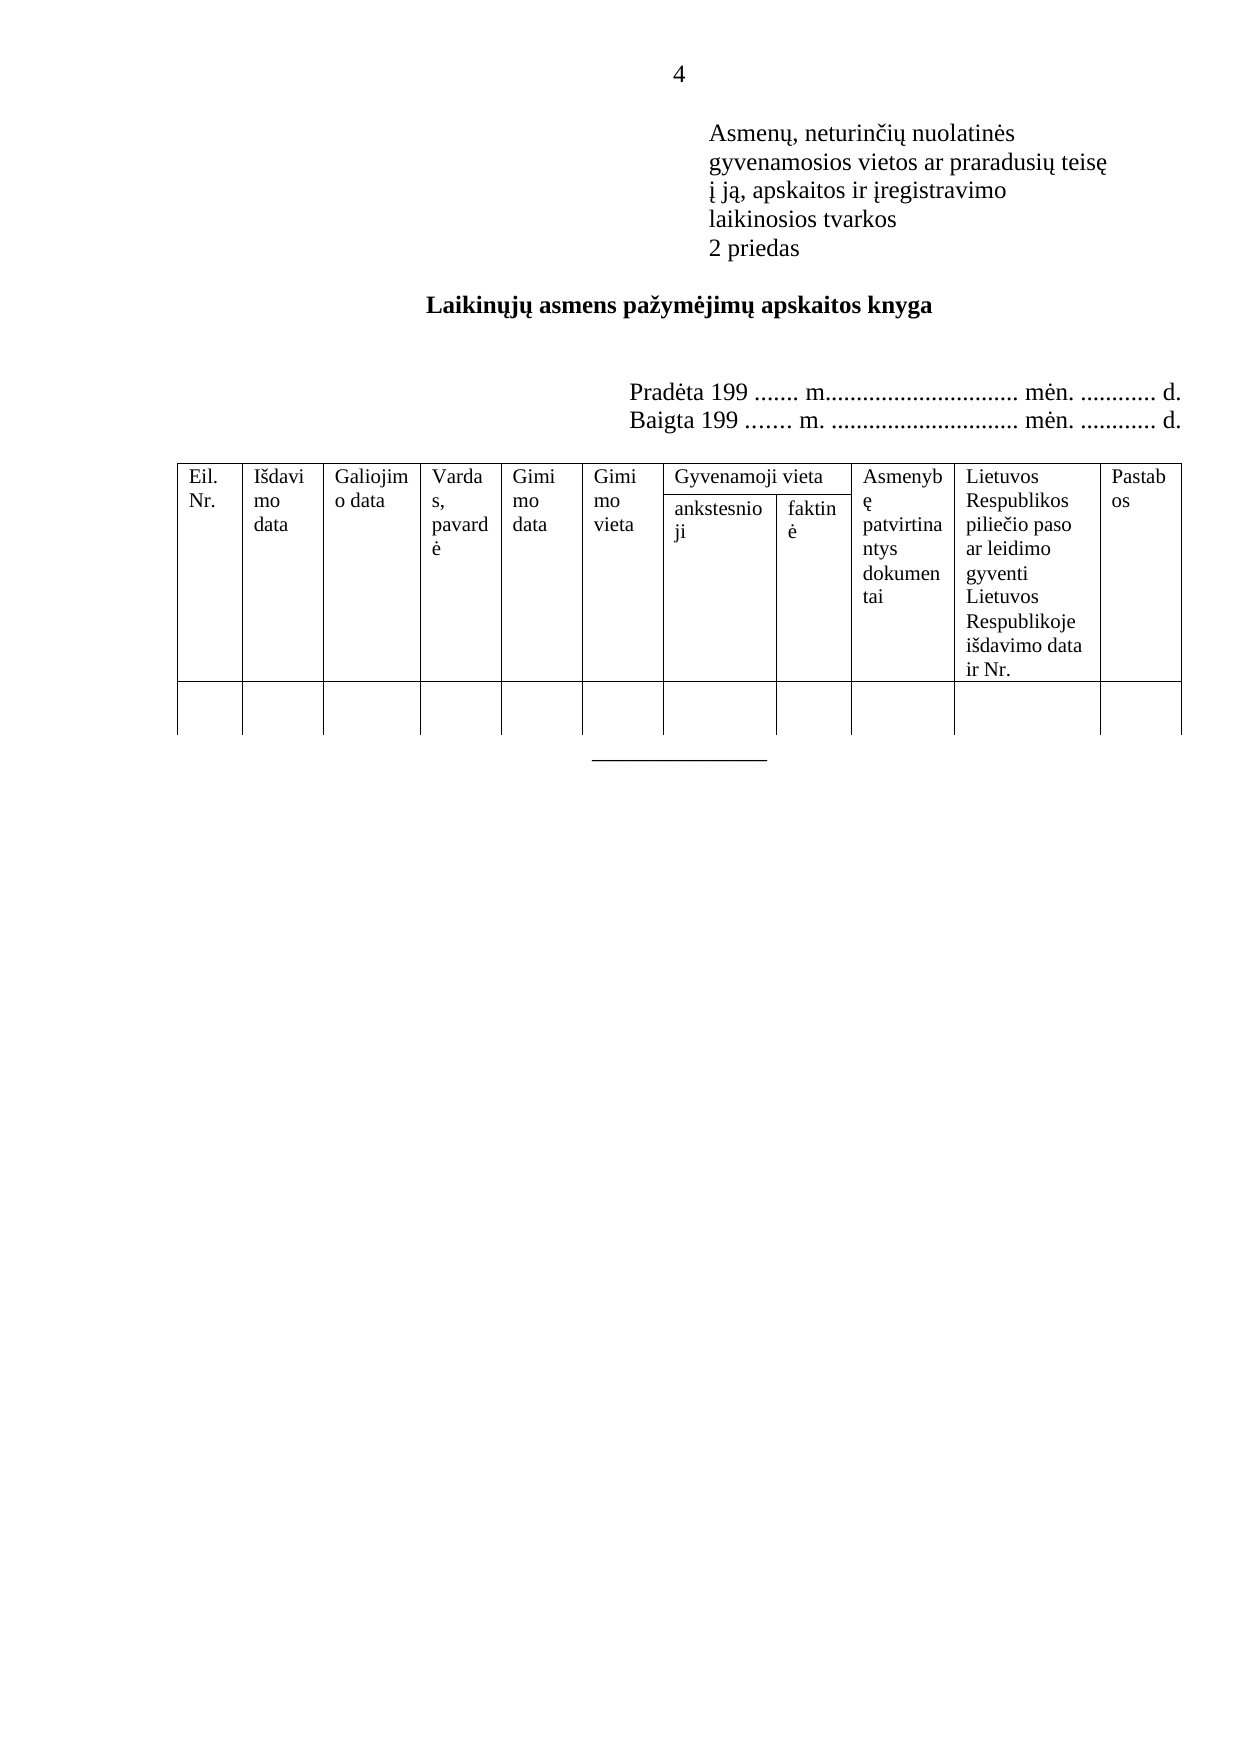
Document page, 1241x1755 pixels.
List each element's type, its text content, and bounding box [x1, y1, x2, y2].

table_cell ankstesnioji [664, 495, 776, 681]
table_header Galiojimo data [324, 464, 420, 681]
text Asmenų, neturinčių nuolatinės gyvenamosios vietos ar praradusių teisę [709, 118, 1108, 176]
table_header Pastabos [1101, 464, 1181, 681]
table_cell faktinė [777, 495, 851, 681]
table_header Gimimo data [502, 464, 582, 681]
text ______________ [177, 735, 1181, 764]
text Laikinųjų asmens pažymėjimų apskaitos knyga [177, 291, 1181, 319]
table_cell [583, 682, 663, 735]
table_cell [178, 682, 242, 735]
table_header Eil. Nr. [178, 464, 242, 681]
table_cell [852, 682, 954, 735]
table_header Vardas, pavardė [421, 464, 501, 681]
table_cell [243, 682, 323, 735]
table_cell [955, 682, 1100, 735]
text į ją, apskaitos ir įregistravimo [177, 176, 1108, 204]
table_cell [664, 682, 776, 735]
table_cell [324, 682, 420, 735]
table_cell [421, 682, 501, 735]
table_header Gimimo vieta [583, 464, 663, 681]
table_cell [777, 682, 851, 735]
table_header Lietuvos Respublikos piliečio paso ar leidimo gyventi Lietuvos Respublikoje išdavimo data ir Nr. [955, 464, 1100, 681]
text laikinosios tvarkos [177, 204, 1108, 233]
table_cell [1101, 682, 1181, 735]
table_header Asmenybę patvirtinantys dokumentai [852, 464, 954, 681]
text 2 priedas [177, 233, 1049, 262]
table_header Išdavimo data [243, 464, 323, 681]
text Baigta 199 m. mėn. d. [177, 406, 1181, 434]
text Pradėta 199 m. mėn. d. [177, 377, 1181, 406]
table_cell [502, 682, 582, 735]
table_header Gyvenamoji vieta [664, 464, 851, 494]
